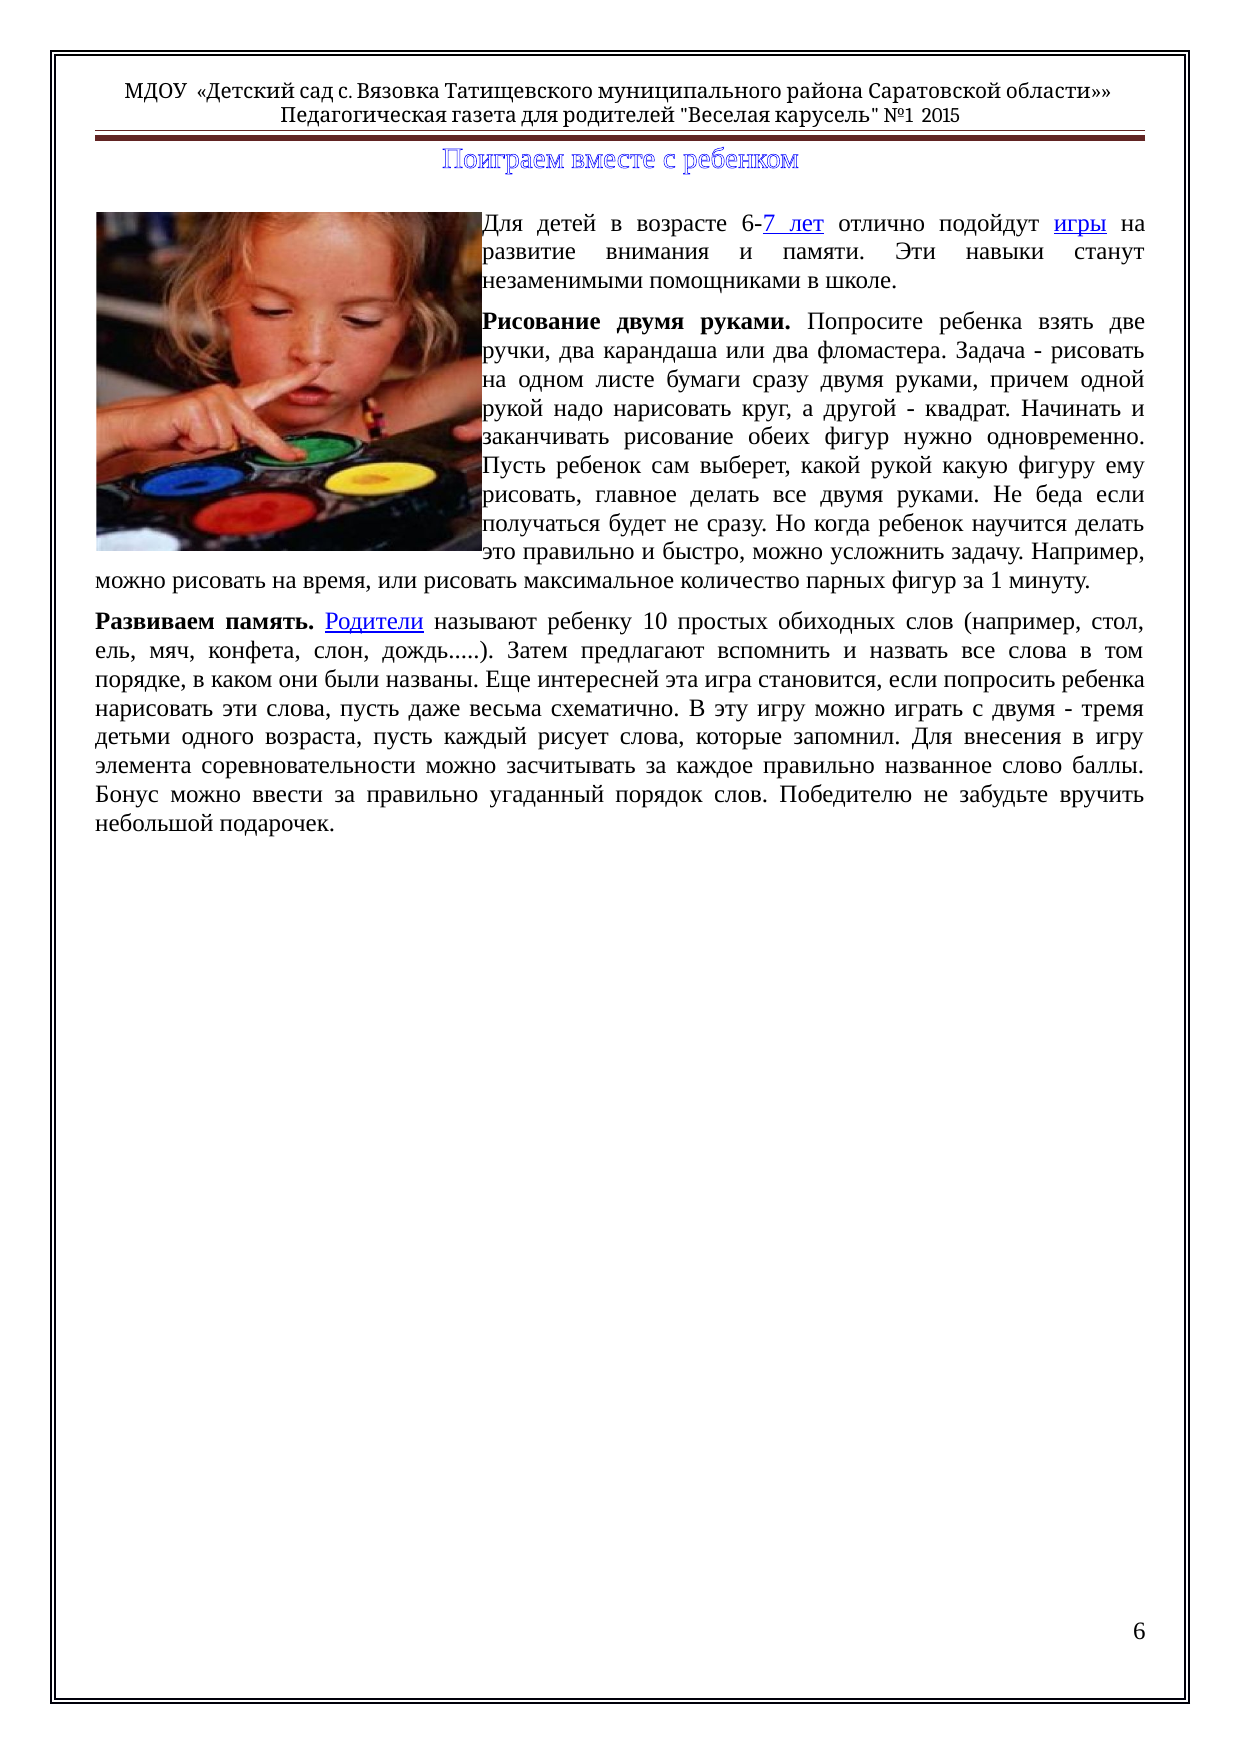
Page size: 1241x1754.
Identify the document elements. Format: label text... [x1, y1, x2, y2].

text Поиграем вместе с ребенком [95, 141, 1145, 174]
picture [96, 212, 482, 551]
text Развиваем память. Родители называют ребенку 10 простых обиходных слов (например, стол, ель, мяч, конфета, слон, дождь.....). Затем предлагают вспомнить и назвать все слова в том порядке, в каком они были названы. Еще интересней эта игра становится, если попросить ребенка нарисовать эти слова, пусть даже весьма схематично. В эту игру можно играть с двумя - тремя детьми одного возраста, пусть каждый рисует слова, которые запомнил. Для внесения в игру элемента соревновательности можно засчитывать за каждое правильно названное слово баллы. Бонус можно ввести за правильно угаданный порядок слов. Победителю не забудьте вручить небольшой подарочек. [95, 606, 1145, 836]
text Для детей в возрасте 6-7 лет отлично подойдут игры на развитие внимания и памяти. Эти навыки станут незаменимыми помощниками в школе. [95, 208, 1145, 294]
text Рисование двумя руками. Попросите ребенка взять две ручки, два карандаша или два фломастера. Задача - рисовать на одном листе бумаги сразу двумя руками, причем одной рукой надо нарисовать круг, а другой - квадрат. Начинать и заканчивать рисование обеих фигур нужно одновременно. Пусть ребенок сам выберет, какой рукой какую фигуру ему рисовать, главное делать все двумя руками. Не беда если получаться будет не сразу. Но когда ребенок научится делать это правильно и быстро, можно усложнить задачу. Например, можно рисовать на время, или рисовать максимальное количество парных фигур за 1 минуту. [95, 306, 1145, 594]
